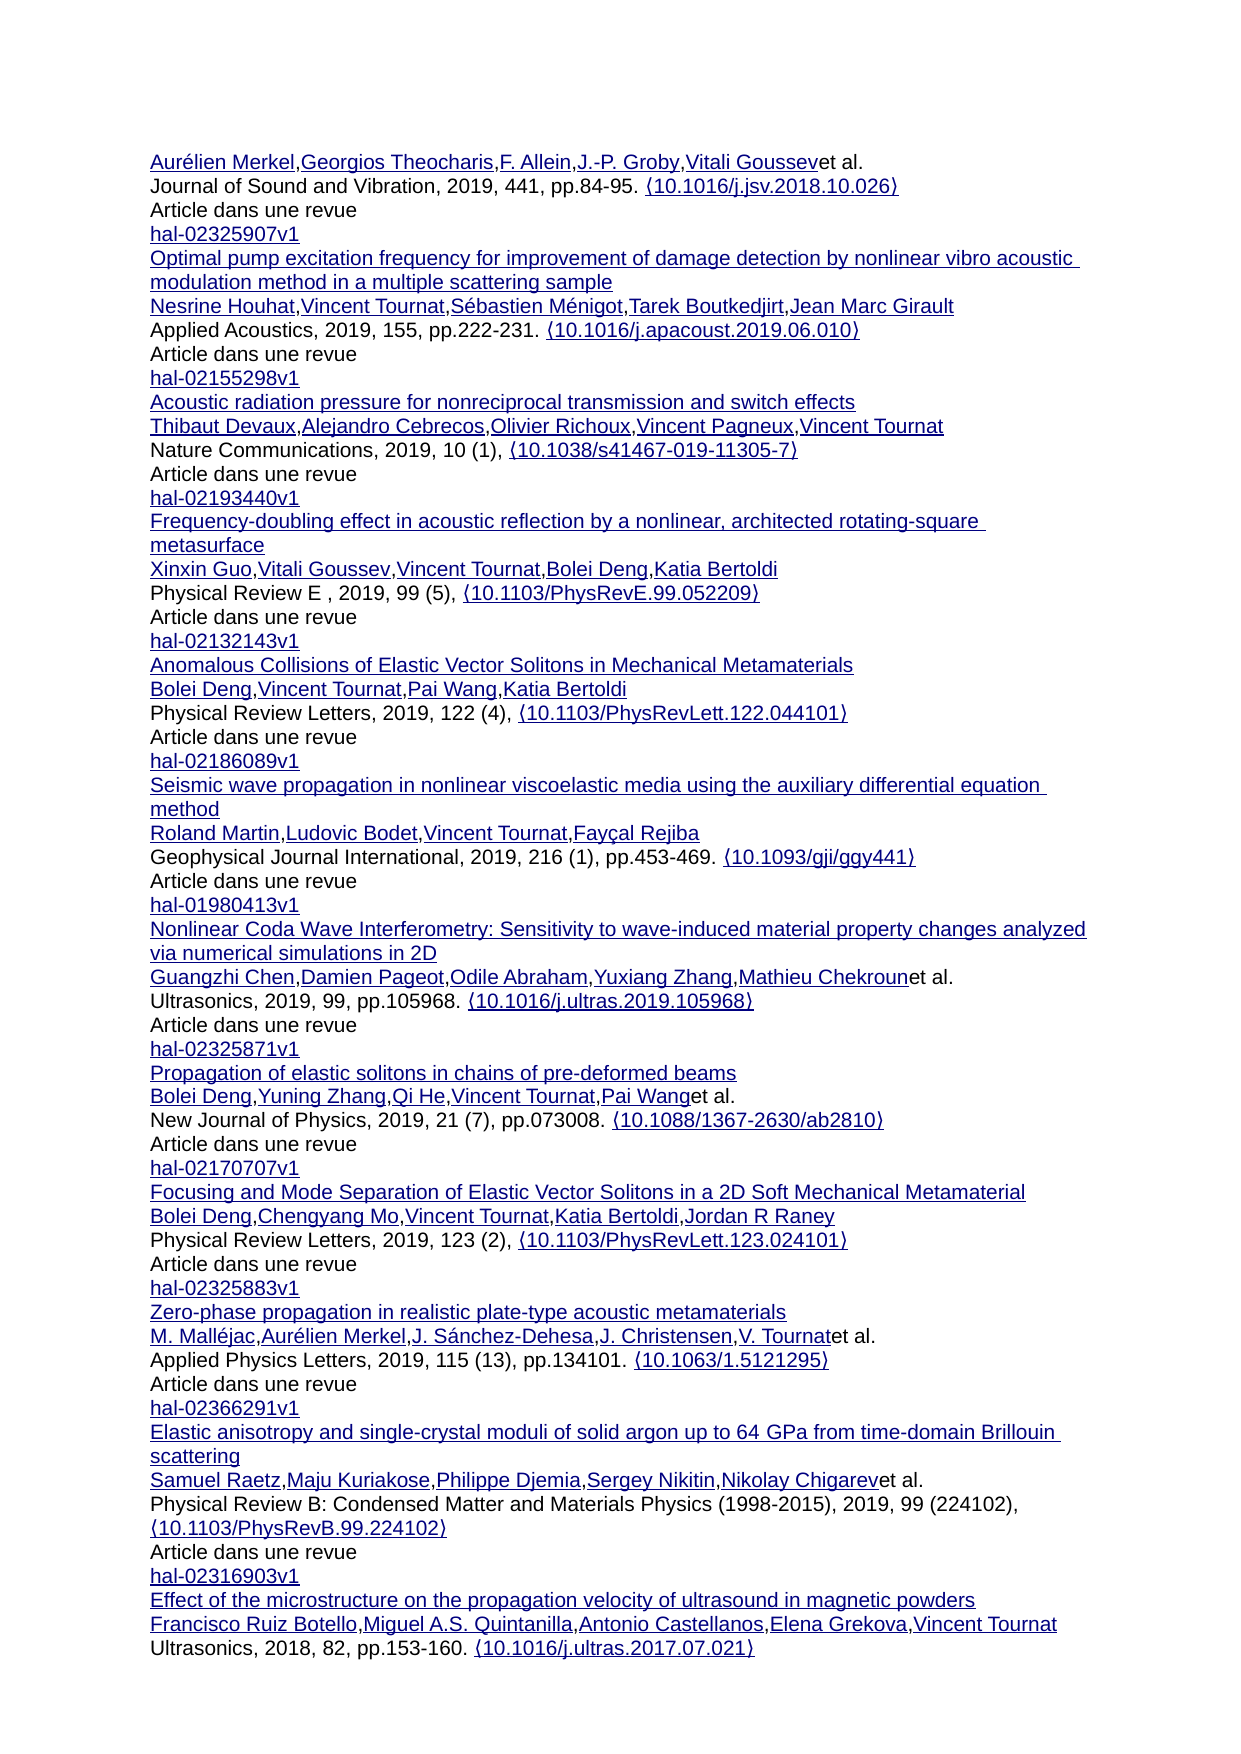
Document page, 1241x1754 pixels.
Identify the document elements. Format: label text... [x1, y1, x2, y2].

table_cell Aurélien Merkel,Georgios Theocharis,F. Allein,J.-P. Groby,Vitali Goussevet al. Journal of Sound and Vibration, 2019, 441, pp.84-95. ⟨10.1016/j.jsv.2018.10.026⟩ Article dans une revue hal-02325907v1 [150, 150, 1090, 246]
table_cell Nonlinear Coda Wave Interferometry: Sensitivity to wave-induced material property changes analyzed via numerical simulations in 2D Guangzhi Chen,Damien Pageot,Odile Abraham,Yuxiang Zhang,Mathieu Chekrounet al. Ultrasonics, 2019, 99, pp.105968. ⟨10.1016/j.ultras.2019.105968⟩ Article dans une revue hal-02325871v1 [150, 917, 1090, 1060]
table_cell Frequency-doubling effect in acoustic reflection by a nonlinear, architected rotating-square metasurface Xinxin Guo,Vitali Goussev,Vincent Tournat,Bolei Deng,Katia Bertoldi Physical Review E , 2019, 99 (5), ⟨10.1103/PhysRevE.99.052209⟩ Article dans une revue hal-02132143v1 [150, 509, 1090, 653]
table_cell Anomalous Collisions of Elastic Vector Solitons in Mechanical Metamaterials Bolei Deng,Vincent Tournat,Pai Wang,Katia Bertoldi Physical Review Letters, 2019, 122 (4), ⟨10.1103/PhysRevLett.122.044101⟩ Article dans une revue hal-02186089v1 [150, 653, 1090, 773]
table_cell Zero-phase propagation in realistic plate-type acoustic metamaterials M. Malléjac,Aurélien Merkel,J. Sánchez-Dehesa,J. Christensen,V. Tournatet al. Applied Physics Letters, 2019, 115 (13), pp.134101. ⟨10.1063/1.5121295⟩ Article dans une revue hal-02366291v1 [150, 1300, 1090, 1420]
table_cell Focusing and Mode Separation of Elastic Vector Solitons in a 2D Soft Mechanical Metamaterial Bolei Deng,Chengyang Mo,Vincent Tournat,Katia Bertoldi,Jordan R Raney Physical Review Letters, 2019, 123 (2), ⟨10.1103/PhysRevLett.123.024101⟩ Article dans une revue hal-02325883v1 [150, 1180, 1090, 1300]
table_cell Propagation of elastic solitons in chains of pre-deformed beams Bolei Deng,Yuning Zhang,Qi He,Vincent Tournat,Pai Wanget al. New Journal of Physics, 2019, 21 (7), pp.073008. ⟨10.1088/1367-2630/ab2810⟩ Article dans une revue hal-02170707v1 [150, 1060, 1090, 1180]
table_cell Optimal pump excitation frequency for improvement of damage detection by nonlinear vibro acoustic modulation method in a multiple scattering sample Nesrine Houhat,Vincent Tournat,Sébastien Ménigot,Tarek Boutkedjirt,Jean Marc Girault Applied Acoustics, 2019, 155, pp.222-231. ⟨10.1016/j.apacoust.2019.06.010⟩ Article dans une revue hal-02155298v1 [150, 246, 1090, 389]
table_cell Acoustic radiation pressure for nonreciprocal transmission and switch effects Thibaut Devaux,Alejandro Cebrecos,Olivier Richoux,Vincent Pagneux,Vincent Tournat Nature Communications, 2019, 10 (1), ⟨10.1038/s41467-019-11305-7⟩ Article dans une revue hal-02193440v1 [150, 390, 1090, 509]
table_cell Seismic wave propagation in nonlinear viscoelastic media using the auxiliary differential equation method Roland Martin,Ludovic Bodet,Vincent Tournat,Fayçal Rejiba Geophysical Journal International, 2019, 216 (1), pp.453-469. ⟨10.1093/gji/ggy441⟩ Article dans une revue hal-01980413v1 [150, 773, 1090, 917]
table_cell Effect of the microstructure on the propagation velocity of ultrasound in magnetic powders Francisco Ruiz Botello,Miguel A.S. Quintanilla,Antonio Castellanos,Elena Grekova,Vincent Tournat Ultrasonics, 2018, 82, pp.153-160. ⟨10.1016/j.ultras.2017.07.021⟩ [150, 1588, 1090, 1659]
table_cell Elastic anisotropy and single-crystal moduli of solid argon up to 64 GPa from time-domain Brillouin scattering Samuel Raetz,Maju Kuriakose,Philippe Djemia,Sergey Nikitin,Nikolay Chigarevet al. Physical Review B: Condensed Matter and Materials Physics (1998-2015), 2019, 99 (224102), ⟨10.1103/PhysRevB.99.224102⟩ Article dans une revue hal-02316903v1 [150, 1420, 1090, 1587]
